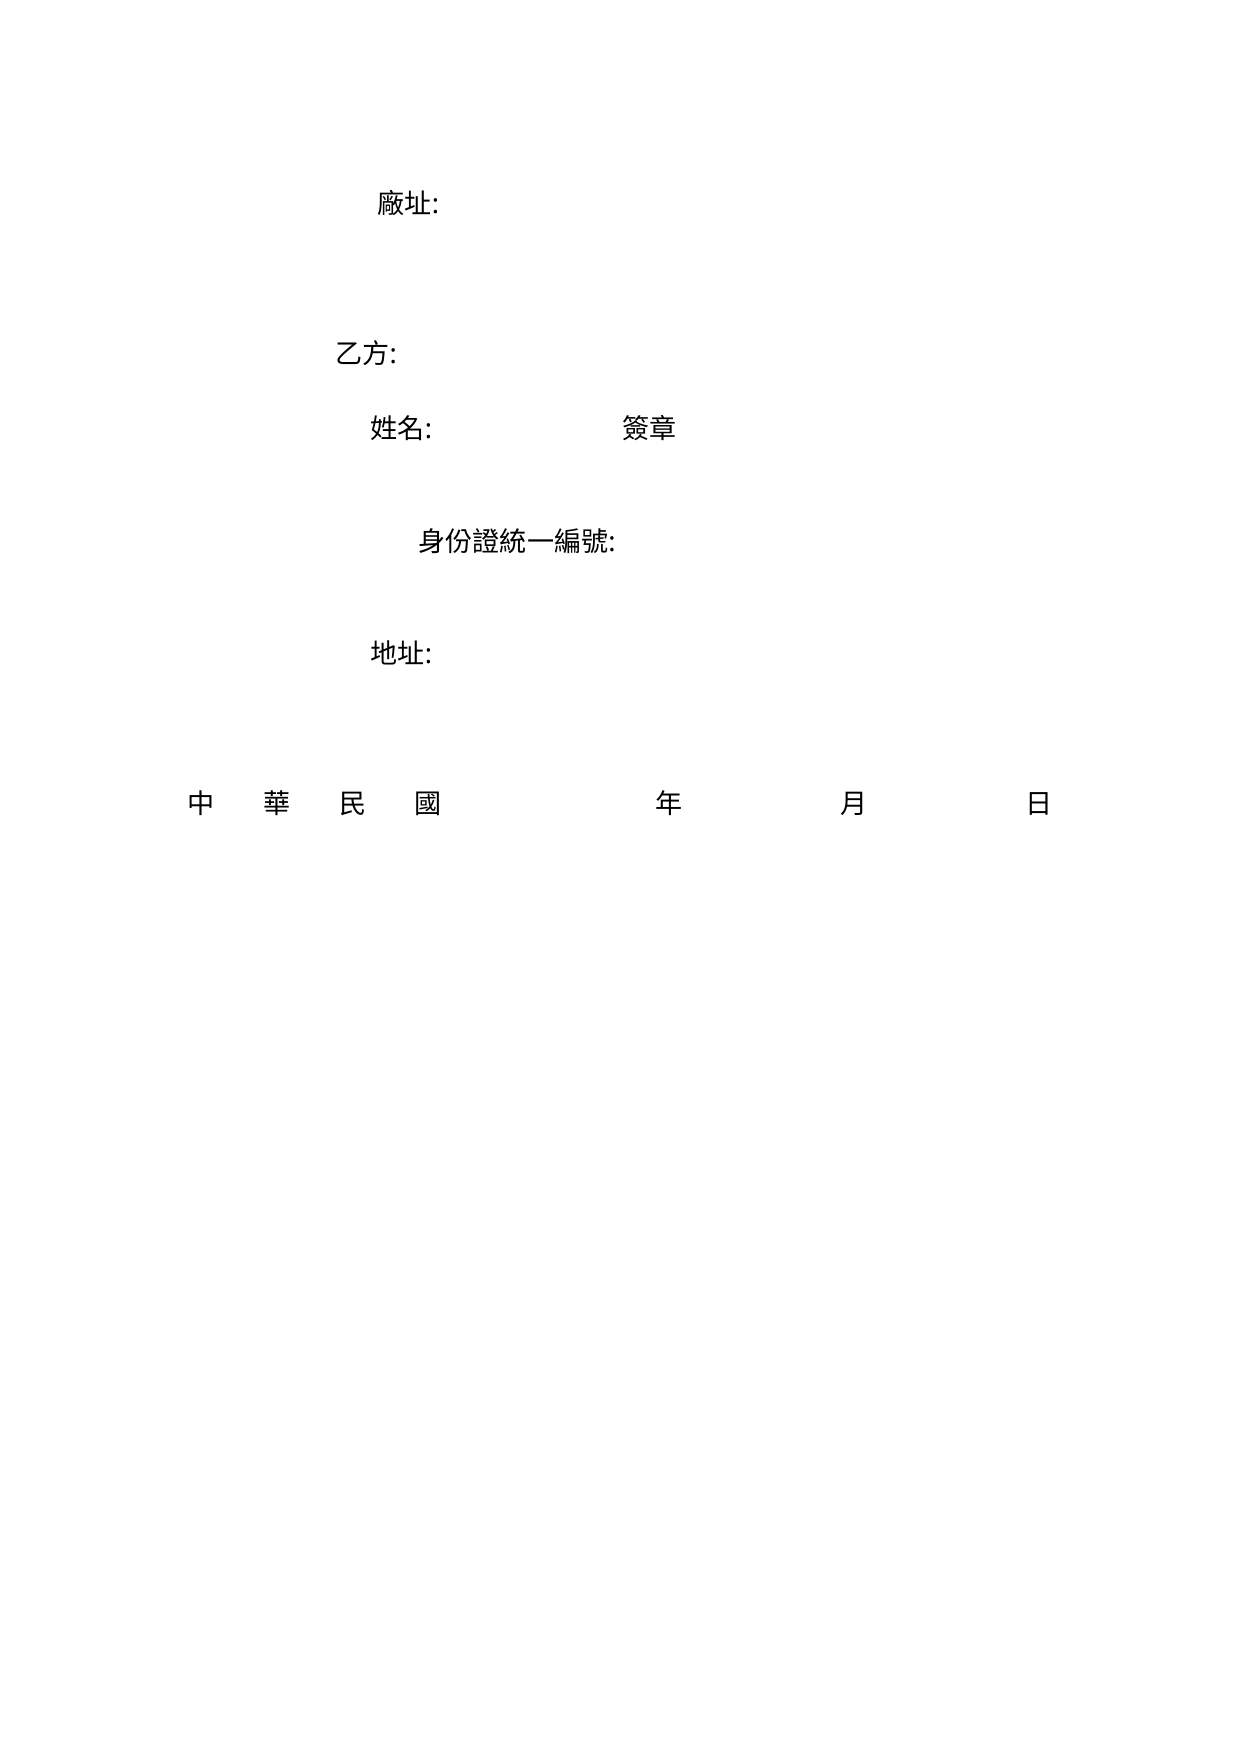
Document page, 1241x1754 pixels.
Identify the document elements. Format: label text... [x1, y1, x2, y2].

text 乙方: [187, 314, 1053, 389]
text 中華民國 年 月 日 [187, 764, 1053, 839]
text 地址: [187, 614, 1053, 689]
text 身份證統一編號: [187, 502, 1053, 577]
text 廠址: [187, 164, 1053, 239]
text 姓名: 簽章 [187, 389, 1053, 464]
